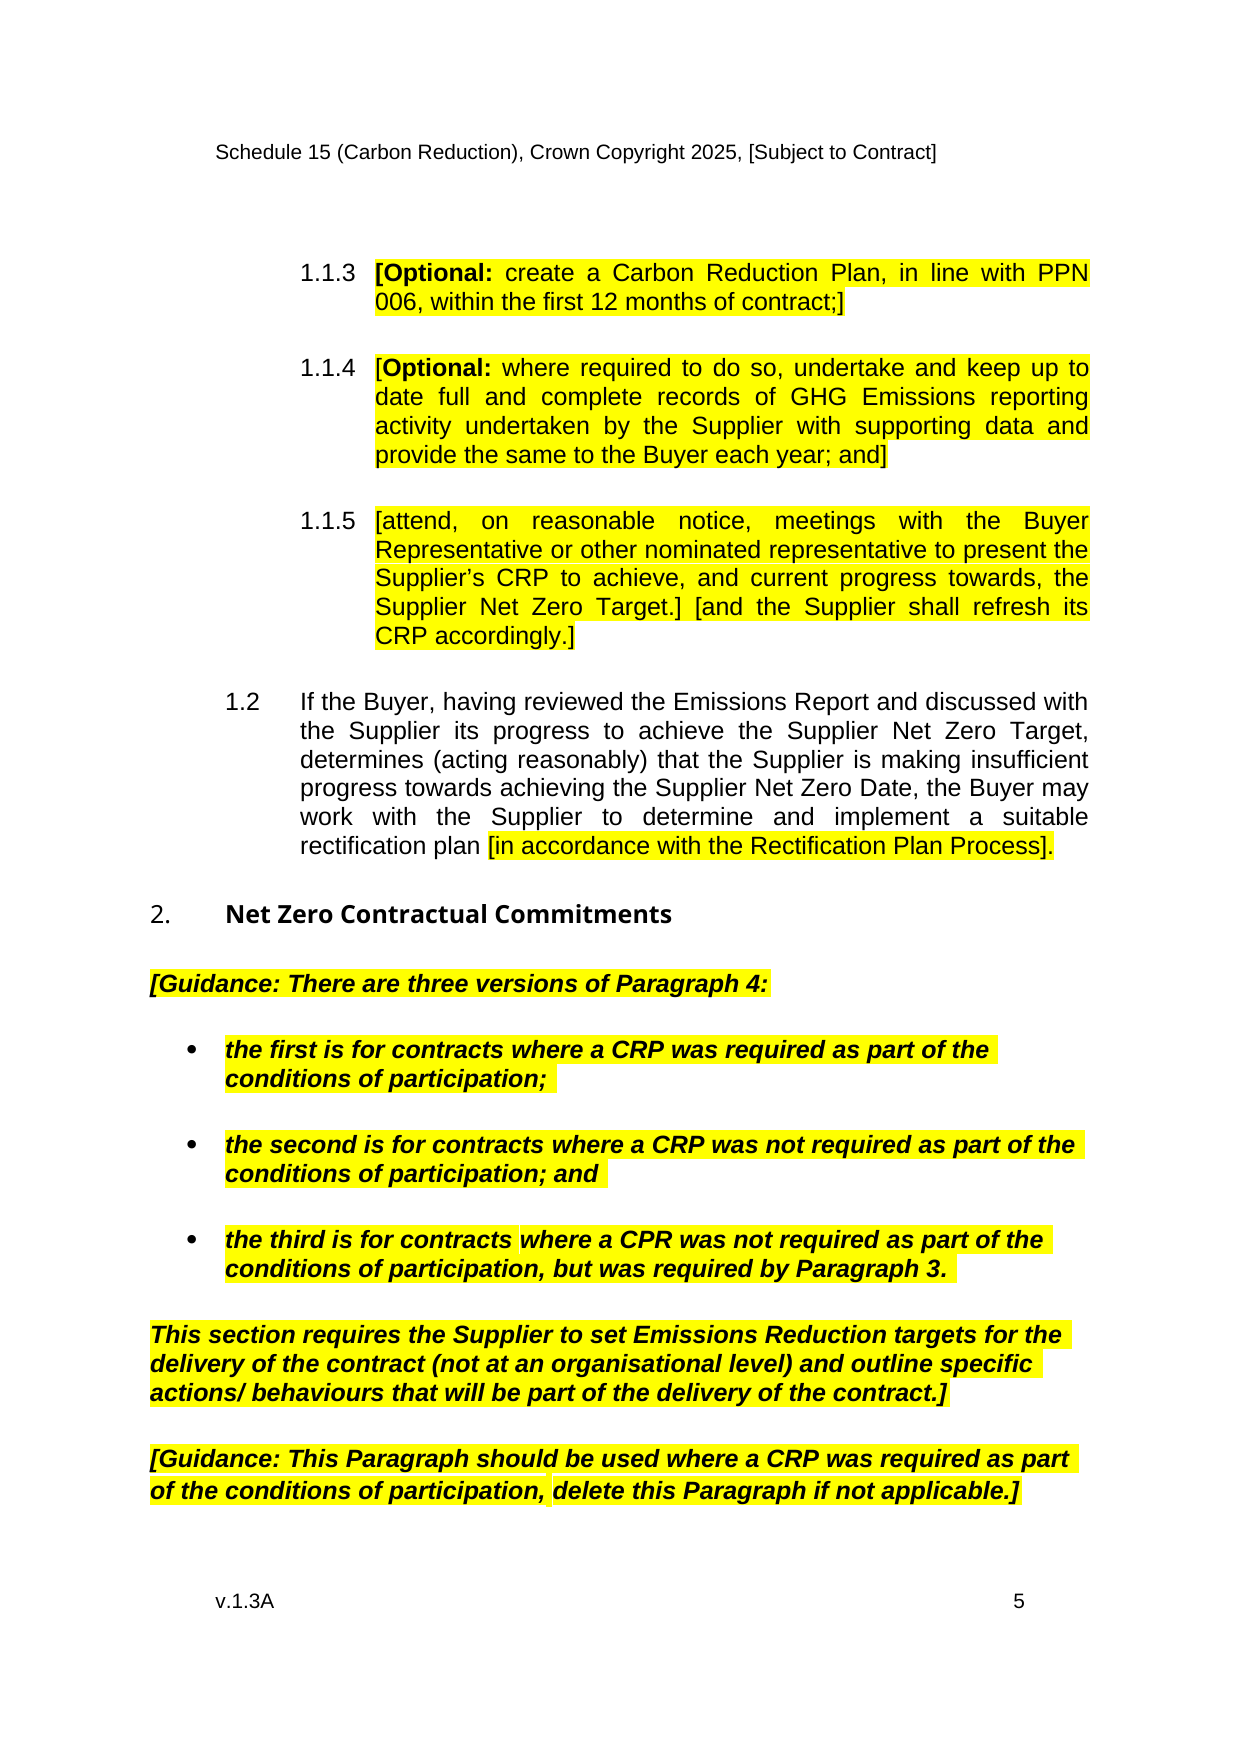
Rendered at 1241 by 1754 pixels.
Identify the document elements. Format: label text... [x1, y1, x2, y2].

list the second is for contracts where a CRP was not required as part of the conditions of participation; and [187, 1130, 1090, 1188]
text [Guidance: There are three versions of Paragraph 4: [150, 969, 1090, 997]
list the third is for contracts where a CPR was not required as part of the conditions of participation, but was required by Paragraph 3. [187, 1225, 1090, 1283]
list the first is for contracts where a CRP was required as part of the conditions of participation; [187, 1035, 1090, 1093]
subtitle [Guidance: This Paragraph should be used where a CRP was required as part of the conditions of participation, delete this Paragraph if not applicable.] [150, 1444, 1090, 1507]
list [Optional: where required to do so, undertake and keep up to date full and complete records of GHG Emissions reporting activity undertaken by the Supplier with supporting data and provide the same to the Buyer each year; and] [300, 353, 1090, 468]
list [attend, on reasonable notice, meetings with the Buyer Representative or other nominated representative to present the Supplier’s CRP to achieve, and current progress towards, the Supplier Net Zero Target.] [and the Supplier shall refresh its CRP accordingly.] [300, 506, 1090, 650]
subtitle Net Zero Contractual Commitments [150, 897, 1090, 931]
list [Optional: create a Carbon Reduction Plan, in line with PPN 006, within the first 12 months of contract;] [300, 258, 1090, 316]
list If the Buyer, having reviewed the Emissions Report and discussed with the Supplier its progress to achieve the Supplier Net Zero Target, determines (acting reasonably) that the Supplier is making insufficient progress towards achieving the Supplier Net Zero Date, the Buyer may work with the Supplier to determine and implement a suitable rectification plan [in accordance with the Rectification Plan Process]. [225, 687, 1090, 860]
subtitle This section requires the Supplier to set Emissions Reduction targets for the delivery of the contract (not at an organisational level) and outline specific actions/ behaviours that will be part of the delivery of the contract.] [150, 1320, 1090, 1407]
